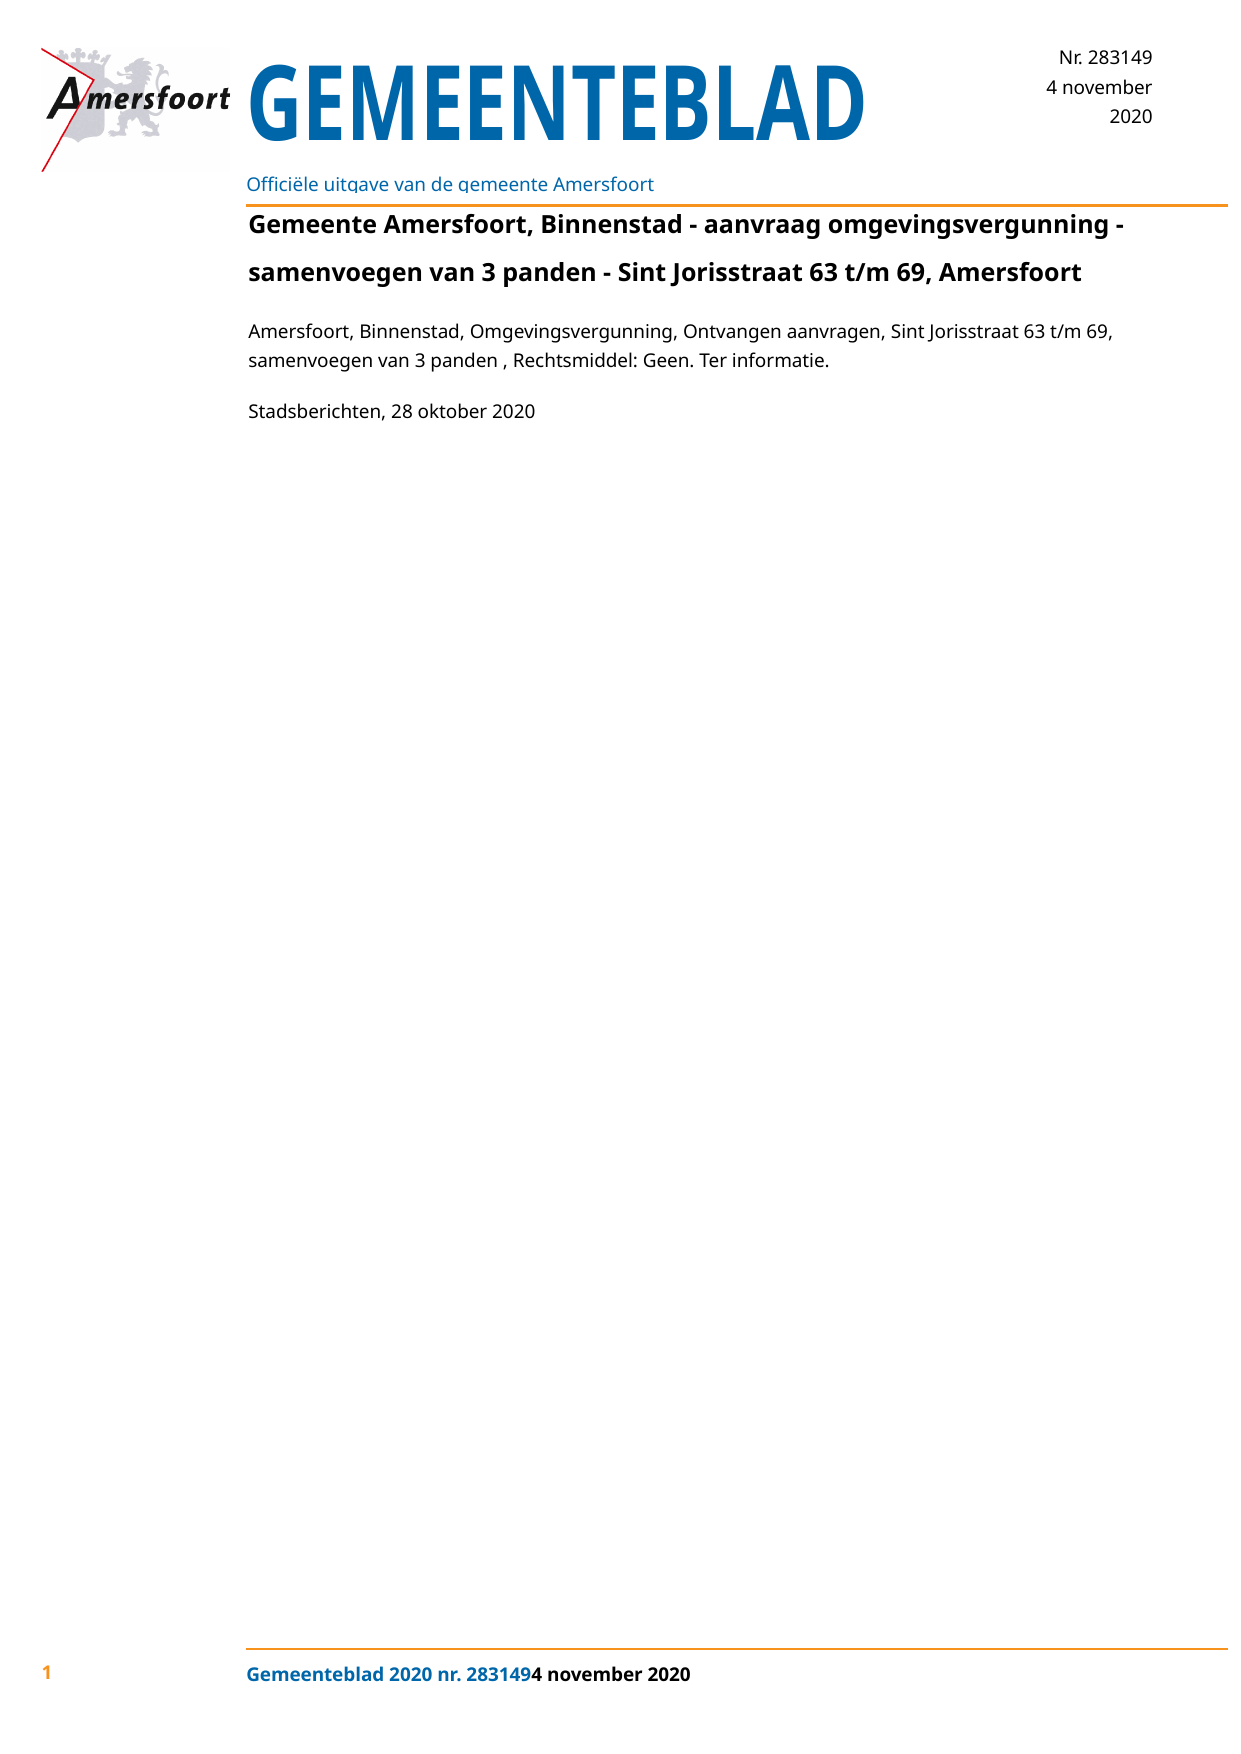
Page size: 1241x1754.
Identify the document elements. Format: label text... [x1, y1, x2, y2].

text Stadsberichten, 28 oktober 2020 [248, 398, 1152, 424]
text Amersfoort, Binnenstad, Omgevingsvergunning, Ontvangen aanvragen, Sint Jorisstraat 63 t/m 69, samenvoegen van 3 panden , Rechtsmiddel: Geen. Ter informatie. [248, 318, 1152, 373]
picture [41, 47, 231, 172]
text Gemeente Amersfoort, Binnenstad - aanvraag omgevingsvergunning - samenvoegen van 3 panden - Sint Jorisstraat 63 t/m 69, Amersfoort [248, 207, 1152, 288]
